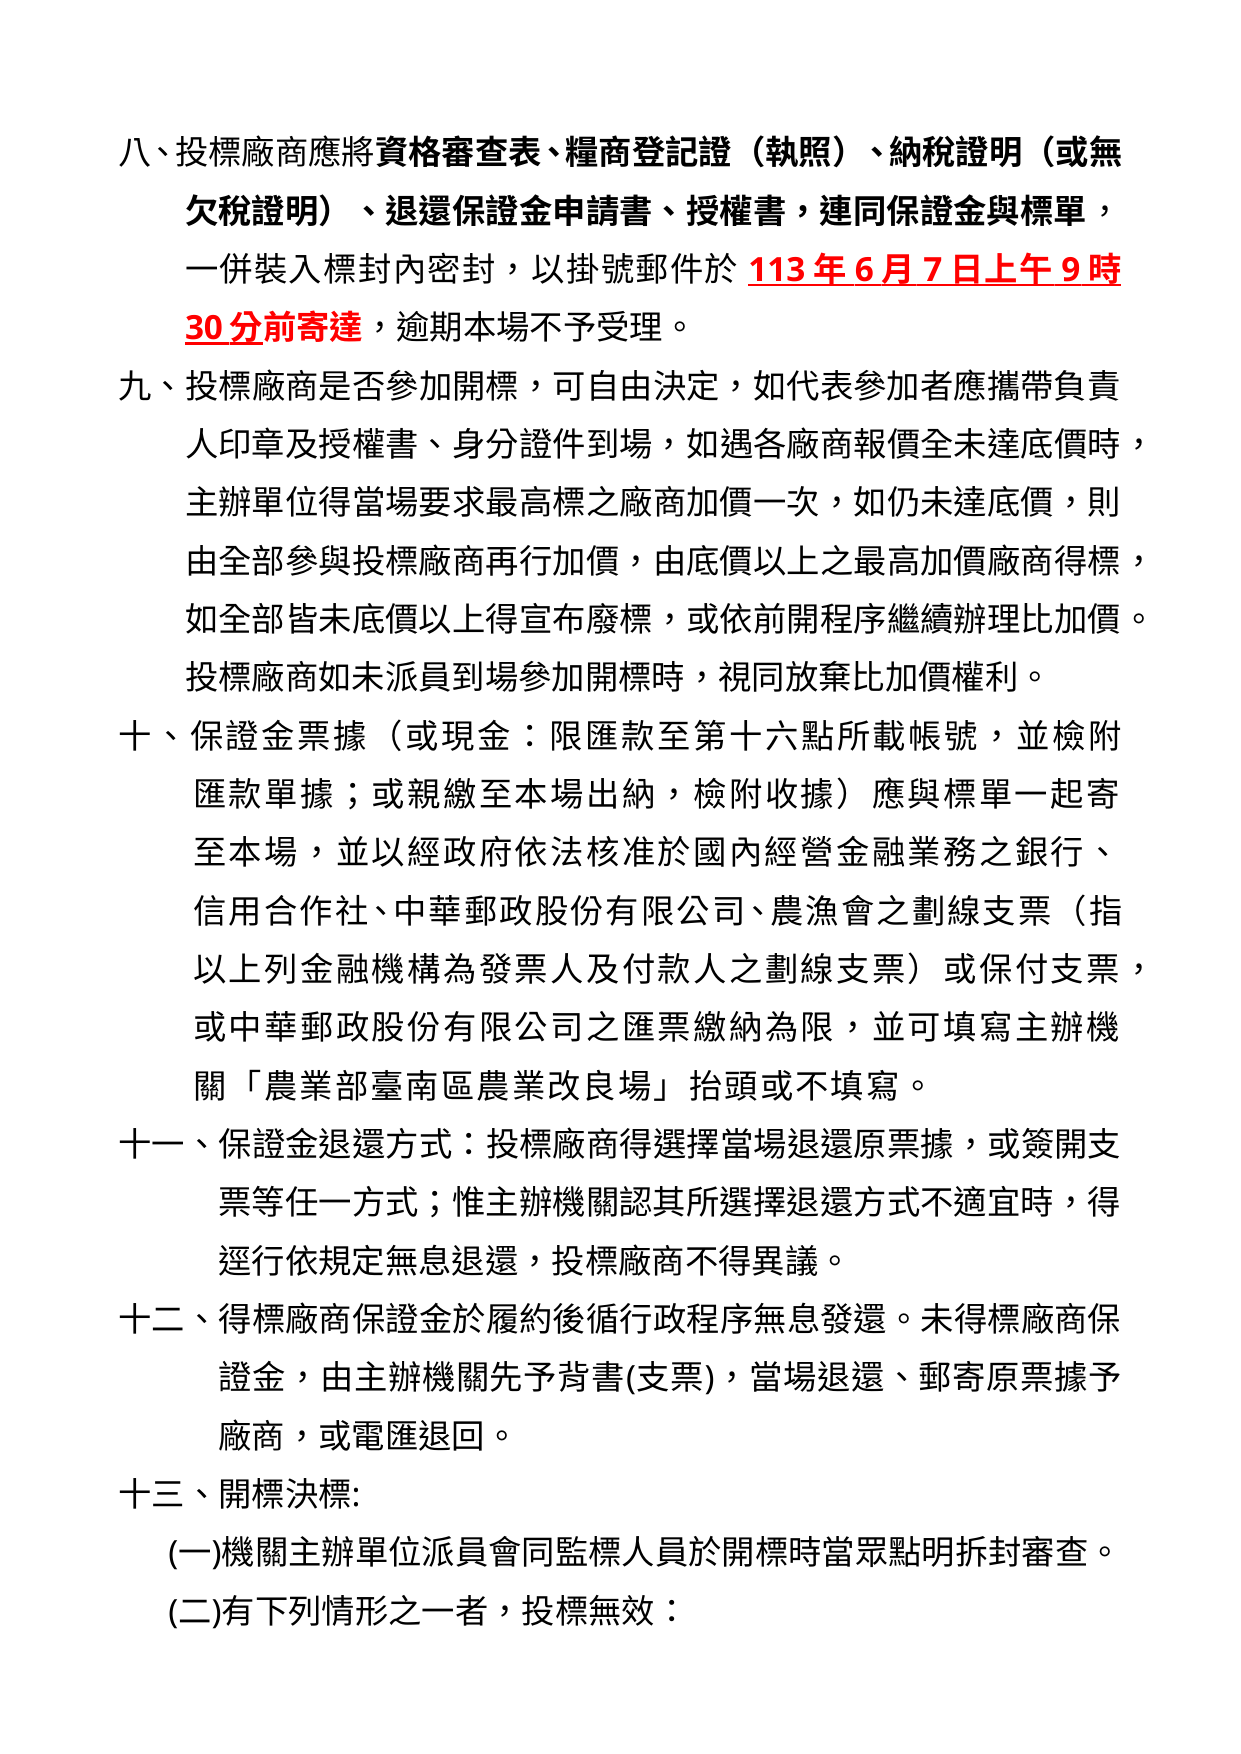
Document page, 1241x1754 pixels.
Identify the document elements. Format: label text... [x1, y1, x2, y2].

text 九、投標廠商是否參加開標，可自由決定，如代表參加者應攜帶負責人印章及授權書、身分證件到場，如遇各廠商報價全未達底價時，主辦單位得當場要求最高標之廠商加價一次，如仍未達底價，則由全部參與投標廠商再行加價，由底價以上之最高加價廠商得標，如全部皆未底價以上得宣布廢標，或依前開程序繼續辦理比加價。投標廠商如未派員到場參加開標時，視同放棄比加價權利。 [118, 351, 1122, 701]
text 十二、得標廠商保證金於履約後循行政程序無息發還。未得標廠商保證金，由主辦機關先予背書(支票)，當場退還、郵寄原票據予廠商，或電匯退回。 [118, 1285, 1122, 1460]
text 十、保證金票據（或現金：限匯款至第十六點所載帳號，並檢附匯款單據；或親繳至本場出納，檢附收據）應與標單一起寄至本場，並以經政府依法核准於國內經營金融業務之銀行、信用合作社、中華郵政股份有限公司、農漁會之劃線支票（指以上列金融機構為發票人及付款人之劃線支票）或保付支票，或中華郵政股份有限公司之匯票繳納為限，並可填寫主辦機關「農業部臺南區農業改良場」抬頭或不填寫。 [118, 701, 1122, 1110]
text 八、投標廠商應將資格審查表、糧商登記證（執照）、納稅證明（或無欠稅證明）、退還保證金申請書、授權書，連同保證金與標單，一併裝入標封內密封，以掛號郵件於113年6月7日上午9時30分前寄達，逾期本場不予受理。 [118, 118, 1122, 351]
text 十一、保證金退還方式：投標廠商得選擇當場退還原票據，或簽開支票等任一方式；惟主辦機關認其所選擇退還方式不適宜時，得逕行依規定無息退還，投標廠商不得異議。 [118, 1110, 1122, 1285]
text (一)機關主辦單位派員會同監標人員於開標時當眾點明拆封審查。 [168, 1518, 1122, 1576]
text 十三、開標決標: [118, 1460, 1122, 1518]
text (二)有下列情形之一者，投標無效： [168, 1576, 1122, 1635]
